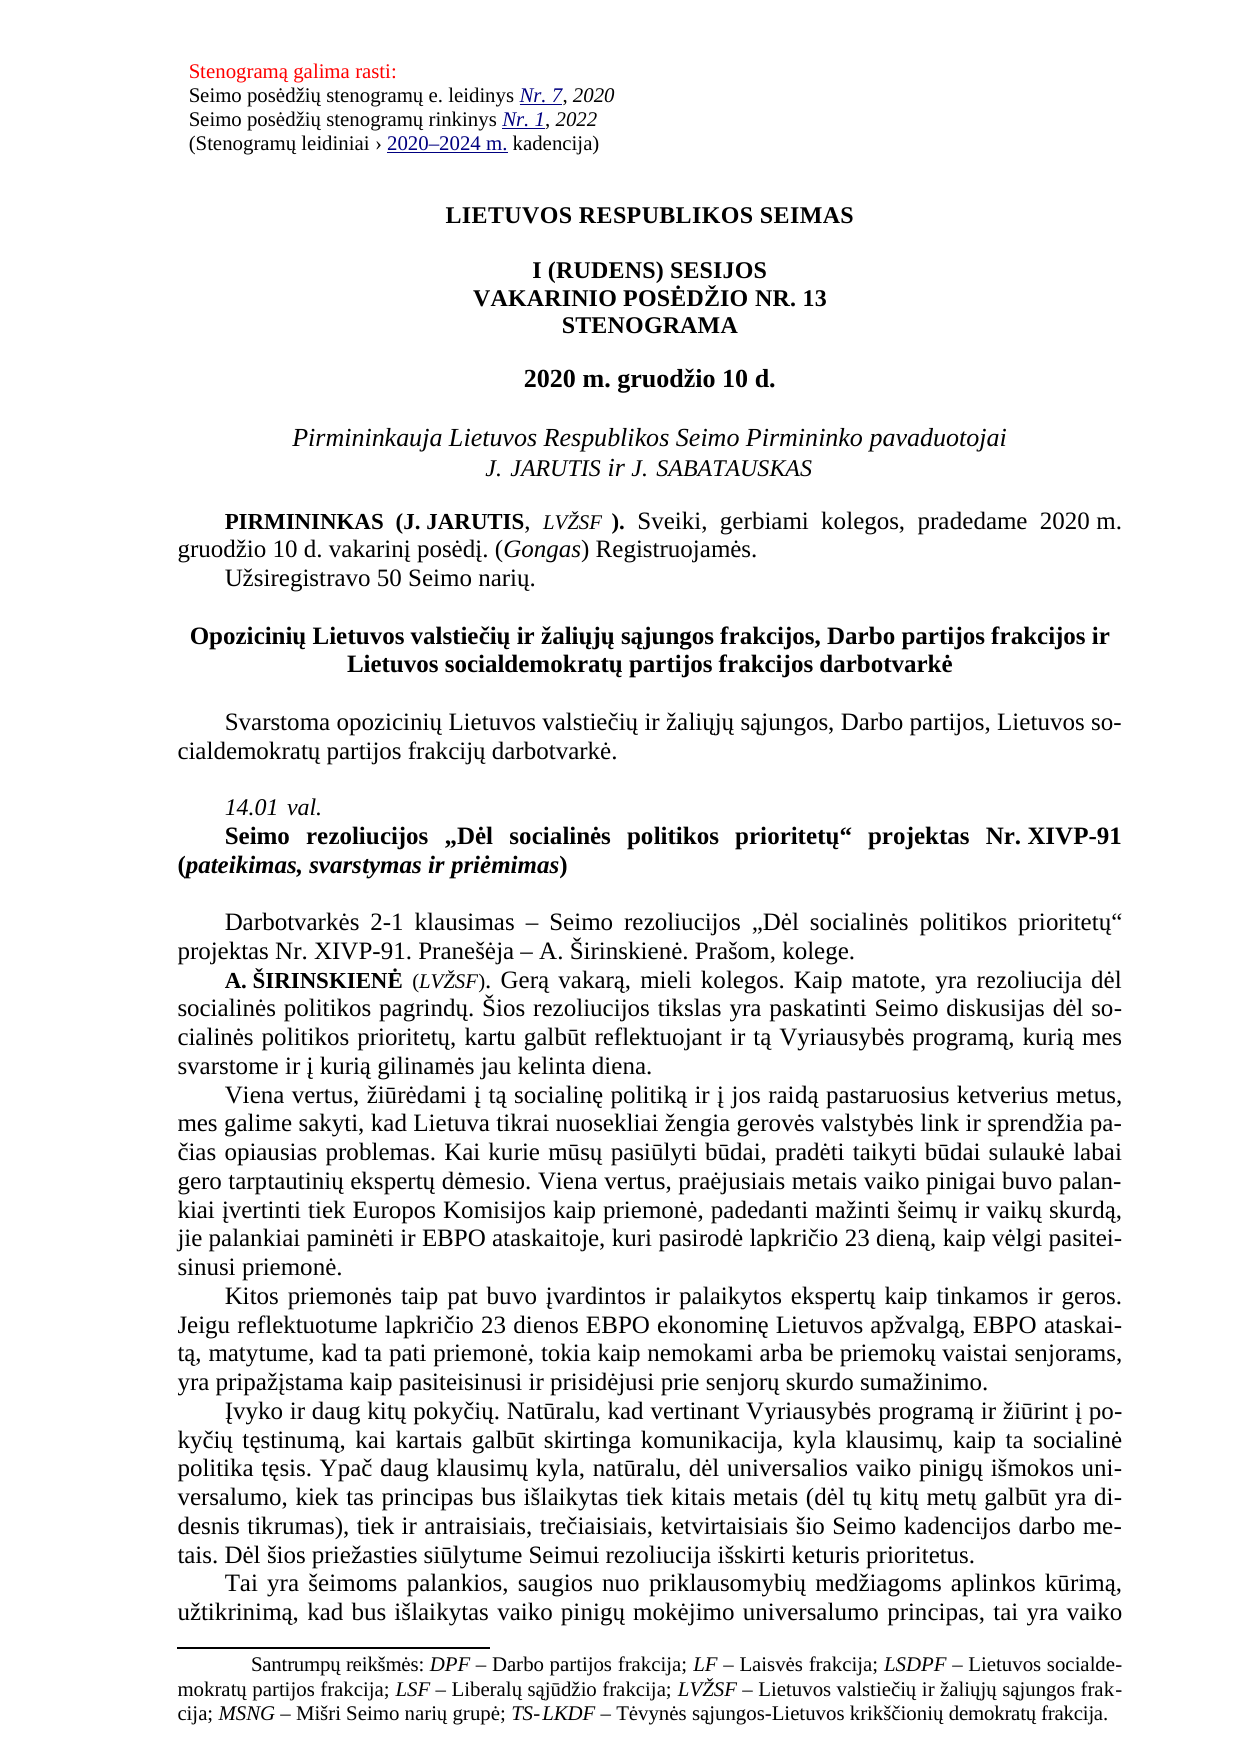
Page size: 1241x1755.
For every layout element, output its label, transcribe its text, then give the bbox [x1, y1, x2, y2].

text Pirmininkauja Lietuvos Respublikos Seimo Pirmininko pavaduotojai J. JARUTIS ir J. SABATAUSKAS [177, 422, 1122, 482]
text Svars­to­ma opo­zi­ci­nių Lie­tu­vos vals­tie­čių ir ža­lių­jų są­jun­gos, Dar­bo par­ti­jos, Lie­tu­vos so­cial­de­mok­ra­tų par­ti­jos frak­ci­jų dar­bo­tvarkė. [177, 707, 1122, 764]
text Sei­mo re­zo­liu­ci­jos „Dėl so­cia­li­nės po­li­ti­kos pri­ori­te­tų“ pro­jek­tas Nr. XIVP-91 (patei­ki­mas, svars­ty­mas ir pri­ėmi­mas) [177, 821, 1122, 878]
text PIRMININKAS (J. JARUTIS, LVŽSF). Svei­ki, ger­bia­mi ko­le­gos, pra­de­da­me 2020 m. gruo­džio 10 d. va­ka­ri­nį po­sė­dį. (Gongas) Re­gist­ruo­ja­mės. [177, 506, 1122, 563]
table_cell (Stenogramų leidiniai › 2020–2024 m. kadencija) [177, 131, 1045, 155]
text Tai yra šei­moms pa­lan­kios, sau­gios nuo pri­klau­so­my­bių me­džia­goms ap­lin­kos kū­ri­mą, už­tik­ri­ni­mą, kad bus iš­lai­ky­tas vai­ko pi­ni­gų mo­kė­ji­mo uni­ver­sa­lu­mo prin­ci­pas, tai yra vai­ko [177, 1568, 1122, 1626]
text Įvy­ko ir daug ki­tų po­ky­čių. Na­tū­ra­lu, kad ver­ti­nant Vy­riau­sy­bės pro­gra­mą ir žiū­rin­t į po­ky­čių tęs­ti­nu­mą, kai kar­tais gal­būt skir­tin­ga ko­mu­ni­ka­ci­ja, ky­la klau­si­mų, kaip ta so­cia­li­nė po­li­ti­ka tę­sis. Ypač daug klau­si­mų ky­la, na­tū­ra­lu, dėl uni­ver­sa­lios vai­ko pi­ni­gų iš­mo­kos uni­ver­sa­lu­mo, kiek tas prin­ci­pas bus iš­lai­ky­tas tiek ki­tais me­tais (dėl tų ki­tų me­tų gal­būt yra di­des­nis tik­ru­mas), tiek ir ant­rai­siais, tre­čiai­siais, ket­vir­tai­siais šio Sei­mo ka­den­ci­jos dar­bo me­tais. Dėl šios prie­žas­ties siū­ly­tu­me Sei­mui re­zo­liu­ci­ja iš­skir­ti ke­tu­ris pri­ori­te­tus. [177, 1396, 1122, 1568]
title LIETUVOS RESPUBLIKOS SEIMAS [177, 201, 1122, 228]
table_header Stenogramą galima rasti: [177, 59, 1045, 83]
text Dar­bo­tvarkės 2-1 klau­si­mas – Sei­mo re­zo­liu­ci­jos „Dėl so­cia­li­nės po­li­ti­kos pri­ori­te­tų“ pro­jek­tas Nr. XIVP-91. Pra­ne­šė­ja – A. Ši­rins­kie­nė. Pra­šom, ko­le­ge. [177, 907, 1122, 965]
text Vie­na ver­tus, žiū­rė­da­mi į tą so­cia­li­nę po­li­ti­ką ir į jos rai­dą pas­ta­ruo­sius ket­ve­rius me­tus, mes ga­li­me sa­ky­ti, kad Lie­tu­va tik­rai nuo­sek­liai žen­gia ge­ro­vės vals­ty­bės link ir spren­džia pa­čias opiau­sias pro­ble­mas. Kai ku­rie mū­sų pa­siū­ly­ti bū­dai, pra­dė­ti tai­ky­ti bū­dai su­lau­kė la­bai ge­ro tarp­tau­ti­nių eks­per­tų dė­me­sio. Vie­na ver­tus, pra­ėju­siais me­tais vai­ko pi­ni­gai bu­vo pa­lan­kiai įver­tin­ti tiek Eu­ro­pos Ko­mi­si­jos kaip prie­mo­nė, pa­de­dan­ti ma­žin­ti šei­mų ir vai­kų skur­dą, jie pa­lan­kiai pa­mi­nė­ti ir EBPO ata­skai­to­je, ku­ri pa­si­ro­dė lap­kri­čio 23 die­ną, kaip vėl­gi pa­si­tei­si­nu­si prie­mo­nė. [177, 1080, 1122, 1281]
text Opo­zi­ci­nių Lie­tu­vos vals­tie­čių ir ža­lių­jų są­jun­gos frakcijos, Dar­bo par­ti­jos frakcijos ir Lietuvos socialdemok­ra­tų par­ti­jos frak­ci­jos dar­bo­tvarkė [177, 621, 1122, 678]
title STENOGRAMA [177, 311, 1122, 339]
text Santrumpų reikšmės: DPF – Darbo partijos frakcija; LF – Laisvės frakcija; LSDPF – Lietuvos socialde­mo­kratų partijos frakcija; LSF – Liberalų sąjūdžio frakcija; LVŽSF – Lietuvos valstiečių ir žaliųjų sąjungos frak­cija; MSNG – Mišri Seimo narių grupė; TS‑LKDF – Tėvynės sąjungos-Lietuvos krikščionių demokratų frakcija. [177, 1648, 1122, 1724]
text Už­si­re­gist­ra­vo 50 Sei­mo na­rių. [177, 563, 1122, 592]
title VAKARINIO posėdžio NR. 13 [177, 284, 1122, 311]
text 14.01 val. [224, 793, 1122, 821]
title I (RUDENS) SESIJOS [177, 256, 1122, 284]
table_cell Seimo posėdžių stenogramų e. leidinys Nr. 7, 2020 [177, 83, 1045, 107]
text A. ŠIRINSKIENĖ (LVŽSF). Ge­rą va­ka­rą, mie­li ko­le­gos. Kaip ma­to­te, yra re­zo­liu­ci­ja dėl so­cia­li­nės po­li­ti­kos pa­grin­dų. Šios re­zo­liu­ci­jos tiks­las yra pa­ska­tin­ti Sei­mo dis­ku­si­jas dėl so­cia­li­nės po­li­ti­kos pri­ori­te­tų, kar­tu gal­būt re­flek­tuo­jant ir tą Vy­riau­sy­bės pro­gra­mą, ku­rią mes svars­to­me ir į ku­rią gi­li­na­mės jau ke­lin­ta die­na. [177, 965, 1122, 1080]
text 2020 m. gruodžio 10 d. [177, 363, 1122, 393]
table_cell Seimo posėdžių stenogramų rinkinys Nr. 1, 2022 [177, 107, 1045, 131]
text Ki­tos prie­mo­nės taip pat bu­vo įvar­din­tos ir pa­lai­ky­tos eks­per­tų kaip tin­ka­mos ir ge­ros. Jei­gu re­flek­tuo­tu­me lap­kri­čio 23 die­nos EBPO eko­no­mi­nę Lie­tu­vos ap­žval­gą, EBPO ata­skai­tą, ma­ty­tu­me, kad ta pa­ti prie­mo­nė, to­kia kaip ne­mo­ka­mi ar­ba be prie­mo­kų vais­tai sen­jo­rams, yra pri­pa­žįs­ta­ma kaip pa­si­tei­si­nu­si ir pri­si­dė­ju­si prie sen­jo­rų skur­do su­ma­ži­ni­mo. [177, 1281, 1122, 1396]
